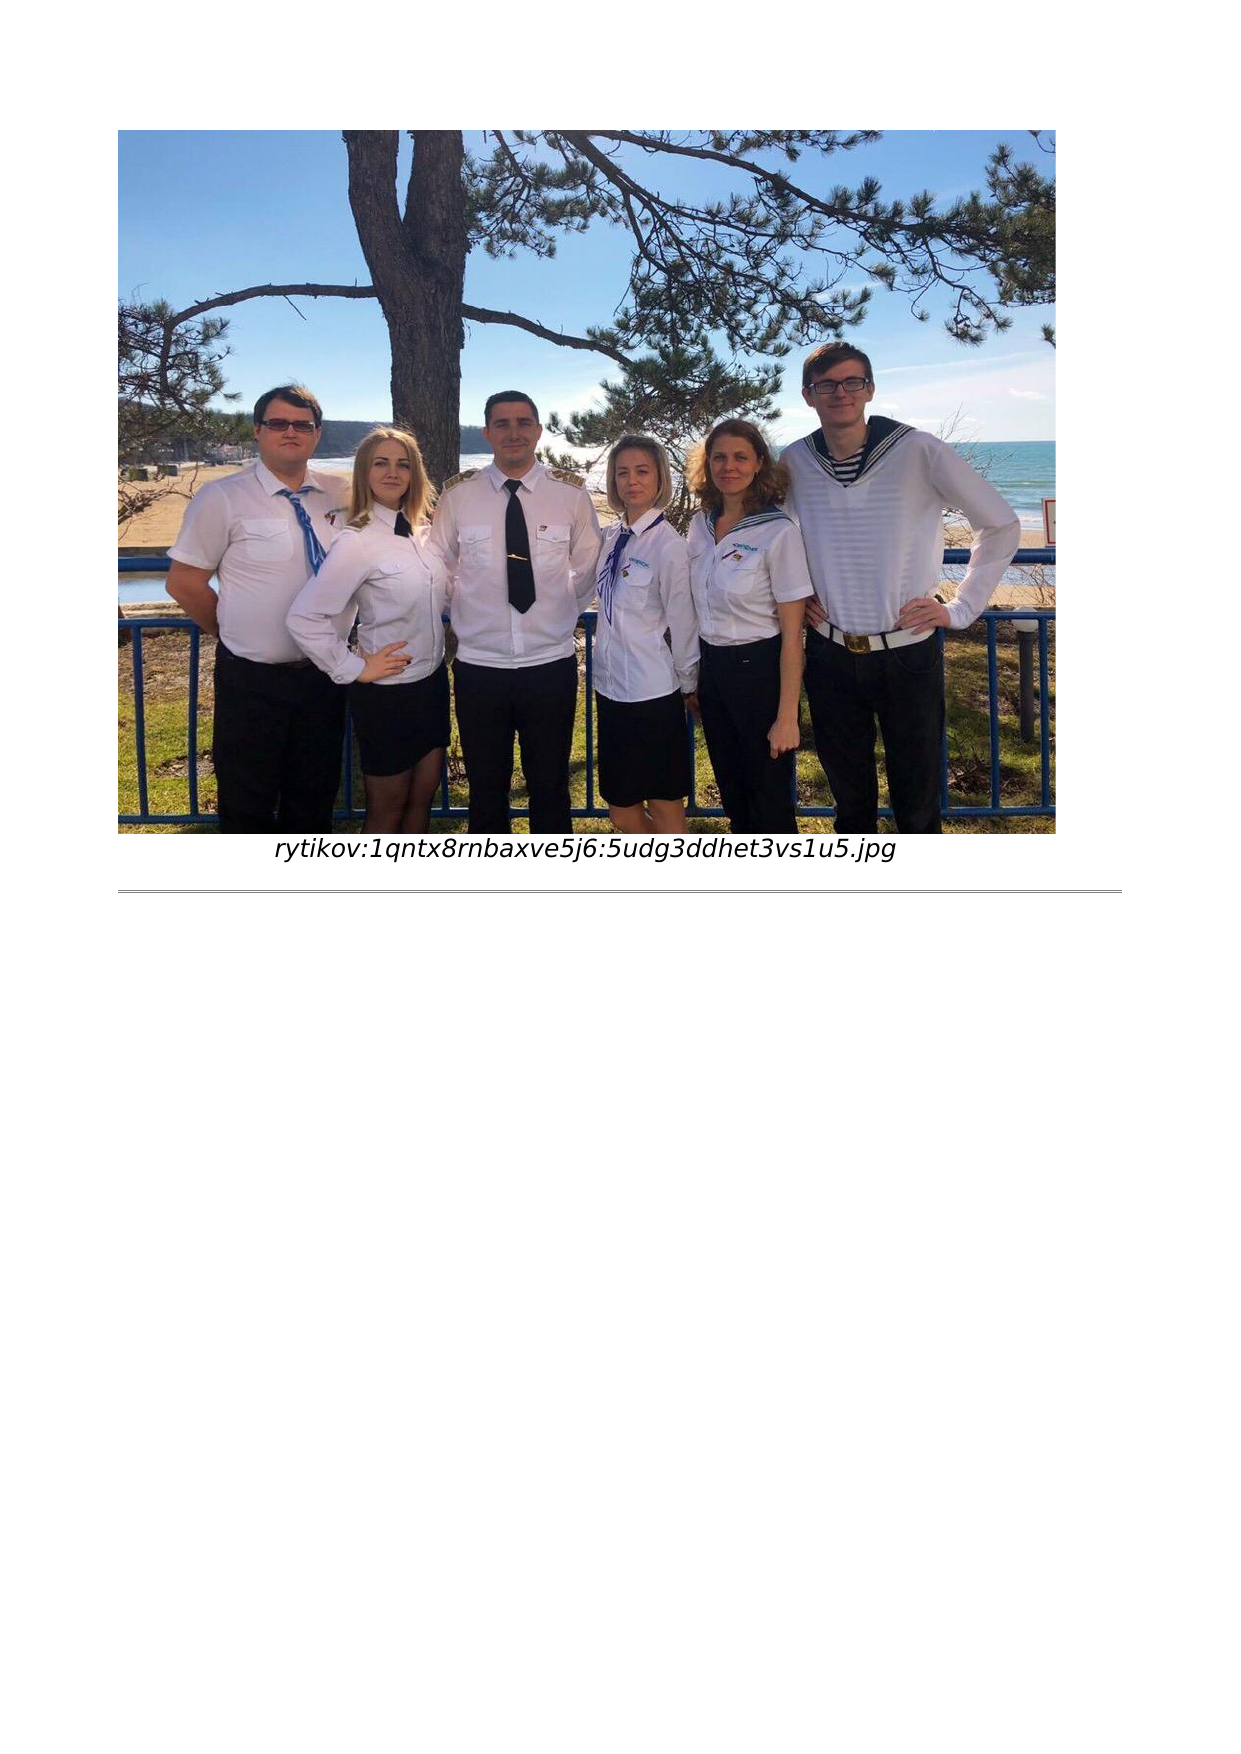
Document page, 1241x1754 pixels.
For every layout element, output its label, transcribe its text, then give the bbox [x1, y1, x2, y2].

picture [118, 130, 1056, 834]
text rytikov:1qntx8rnbaxve5j6:5udg3ddhet3vs1u5.jpg [118, 834, 1056, 863]
